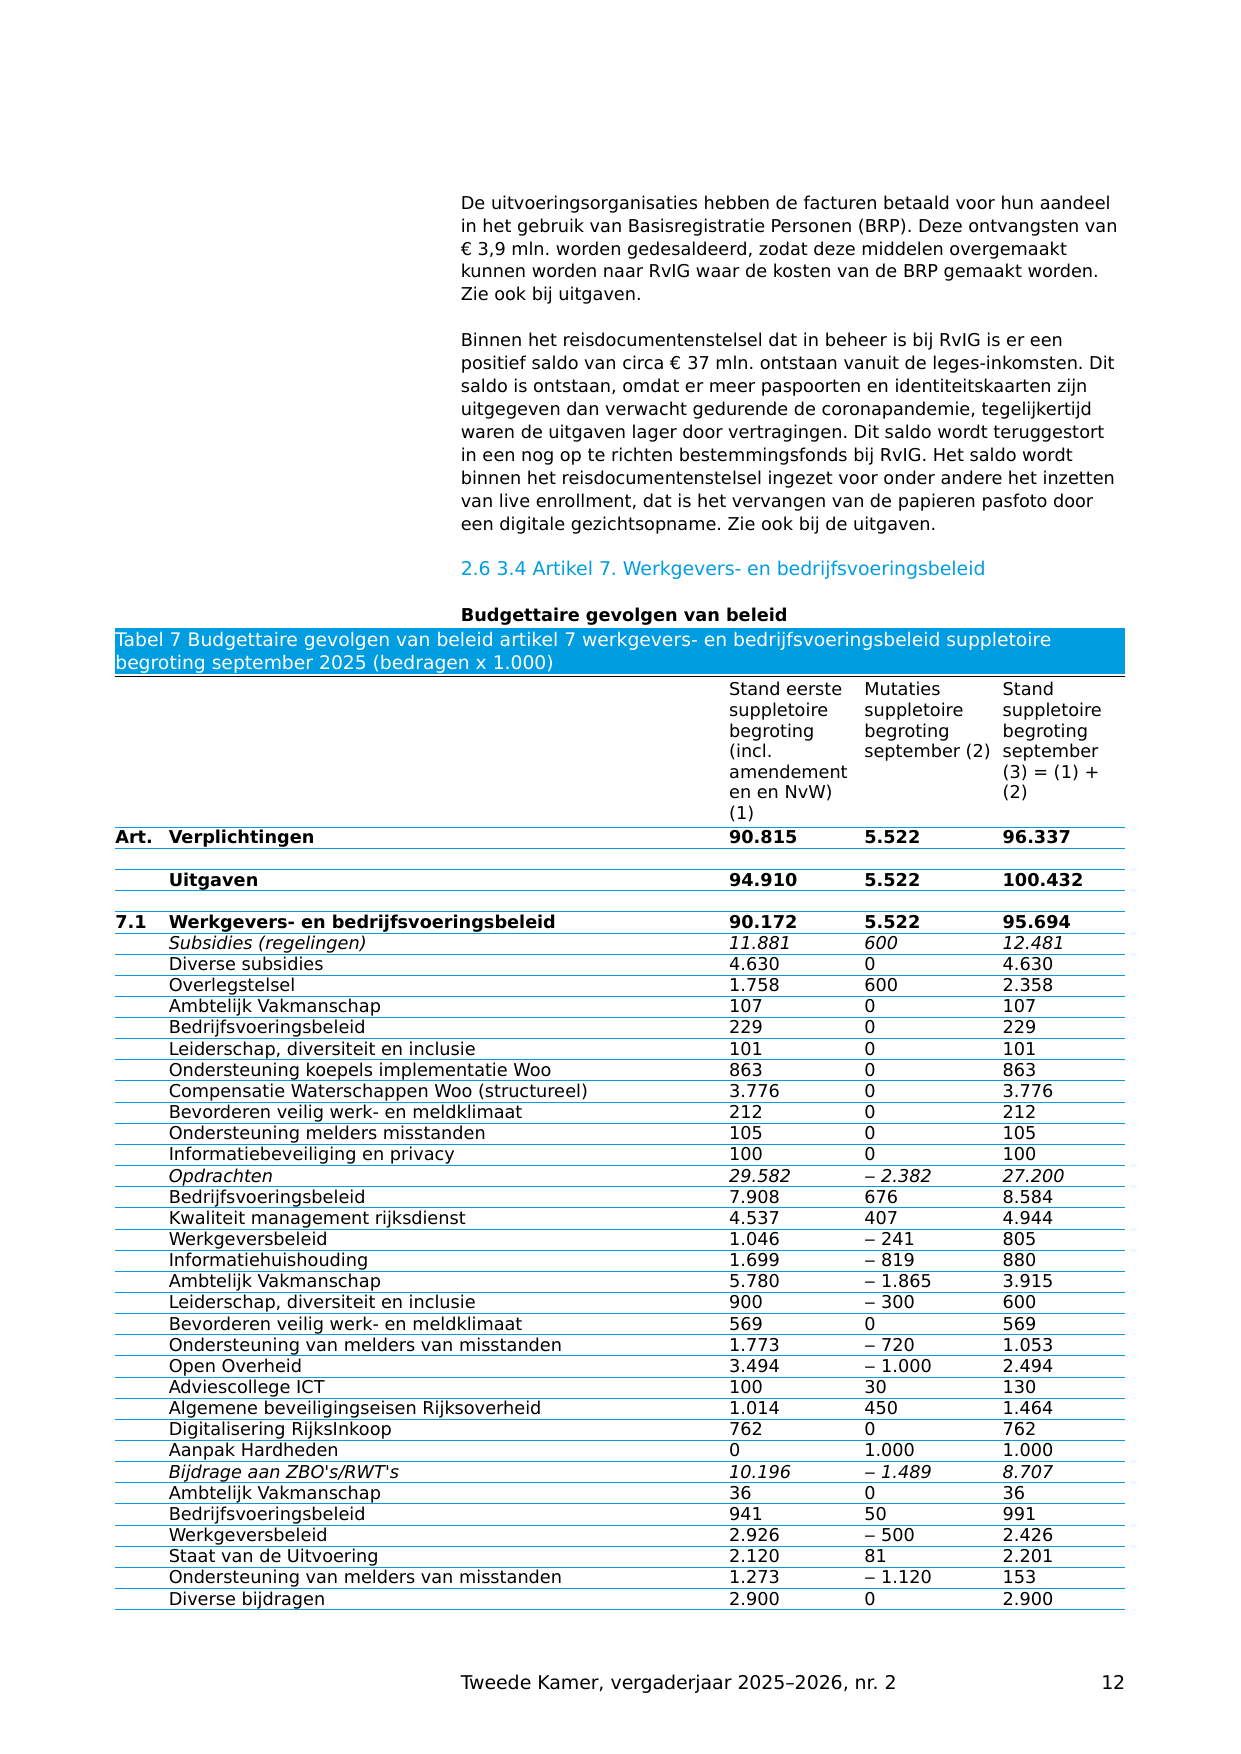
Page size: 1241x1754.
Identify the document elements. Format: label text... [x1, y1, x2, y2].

table_cell 941 [726, 1504, 861, 1524]
table_cell ‒ 1.489 [861, 1462, 999, 1482]
table_cell 0 [861, 1103, 999, 1123]
table_cell Subsidies (regelingen) [166, 934, 726, 953]
table_cell [115, 677, 166, 827]
table_cell 36 [1000, 1483, 1125, 1503]
table_cell [115, 1568, 166, 1588]
table_cell 2.494 [1000, 1356, 1125, 1376]
table_cell 27.200 [1000, 1166, 1125, 1186]
table_cell 0 [861, 1060, 999, 1080]
table_cell [115, 891, 166, 911]
table_cell Mutaties suppletoire begroting september (2) [861, 677, 999, 827]
table_cell Ambtelijk Vakmanschap [166, 1272, 726, 1292]
table_cell 2.426 [1000, 1526, 1125, 1546]
table_cell 600 [861, 976, 999, 996]
table_cell Aanpak Hardheden [166, 1441, 726, 1461]
table_cell Stand suppletoire begroting september (3) = (1) + (2) [1000, 677, 1125, 827]
table_cell Werkgevers- en bedrijfsvoeringsbeleid [166, 912, 726, 932]
table_cell 107 [726, 997, 861, 1017]
table_cell 95.694 [1000, 912, 1125, 932]
table_cell 36 [726, 1483, 861, 1503]
table_cell [115, 1039, 166, 1059]
table_cell [115, 1547, 166, 1567]
table_cell 0 [861, 1420, 999, 1440]
table_cell [115, 1103, 166, 1123]
table_cell Ondersteuning melders misstanden [166, 1124, 726, 1144]
table_cell Ambtelijk Vakmanschap [166, 997, 726, 1017]
table_cell 90.815 [726, 828, 861, 848]
table_cell 880 [1000, 1251, 1125, 1271]
table_cell 676 [861, 1187, 999, 1207]
table_cell 569 [726, 1314, 861, 1334]
table_cell Overlegstelsel [166, 976, 726, 996]
table_cell Open Overheid [166, 1356, 726, 1376]
table_cell 5.522 [861, 828, 999, 848]
table_cell 130 [1000, 1378, 1125, 1398]
table_cell 81 [861, 1547, 999, 1567]
table_cell 0 [861, 1589, 999, 1609]
table_cell [115, 1060, 166, 1080]
table_cell [726, 849, 861, 869]
table_cell 30 [861, 1378, 999, 1398]
table_cell 7.908 [726, 1187, 861, 1207]
table_cell 1.464 [1000, 1399, 1125, 1419]
table_cell ‒ 241 [861, 1230, 999, 1249]
table_cell 600 [1000, 1293, 1125, 1313]
title 2.6 3.4 Artikel 7. Werkgevers- en bedrijfsvoeringsbeleid [461, 557, 1125, 579]
table_cell [166, 849, 726, 869]
table_cell [166, 891, 726, 911]
table_cell 90.172 [726, 912, 861, 932]
table_cell [115, 1293, 166, 1313]
table_cell 2.201 [1000, 1547, 1125, 1567]
table_cell [115, 1081, 166, 1102]
table_cell [861, 849, 999, 869]
table_cell [115, 976, 166, 996]
table_cell [115, 1230, 166, 1249]
table_cell Informatiebeveiliging en privacy [166, 1145, 726, 1165]
table_cell [115, 1166, 166, 1186]
table_cell 96.337 [1000, 828, 1125, 848]
table_cell 450 [861, 1399, 999, 1419]
table_cell Uitgaven [166, 870, 726, 890]
table_cell [115, 1420, 166, 1440]
table_cell ‒ 1.120 [861, 1568, 999, 1588]
table_cell 105 [1000, 1124, 1125, 1144]
text De uitvoeringsorganisaties hebben de facturen betaald voor hun aandeel in het gebruik van Basisregistratie Personen (BRP). Deze ontvangsten van € 3,9 mln. worden gedesaldeerd, zodat deze middelen overgemaakt kunnen worden naar RvIG waar de kosten van de BRP gemaakt worden. Zie ook bij uitgaven. [461, 191, 1125, 305]
table_cell [115, 1356, 166, 1376]
table_cell 12.481 [1000, 934, 1125, 953]
table_cell 1.000 [1000, 1441, 1125, 1461]
table_cell Verplichtingen [166, 828, 726, 848]
table_cell ‒ 500 [861, 1526, 999, 1546]
table_cell Bedrijfsvoeringsbeleid [166, 1504, 726, 1524]
table_cell [115, 1483, 166, 1503]
table_cell Informatiehuishouding [166, 1251, 726, 1271]
table_cell [861, 891, 999, 911]
table_cell [115, 1589, 166, 1609]
table_cell 991 [1000, 1504, 1125, 1524]
table_cell Werkgeversbeleid [166, 1230, 726, 1249]
table_cell 4.630 [726, 955, 861, 975]
table_cell [115, 1208, 166, 1228]
table_cell 212 [726, 1103, 861, 1123]
table_cell Leiderschap, diversiteit en inclusie [166, 1039, 726, 1059]
table_cell Bedrijfsvoeringsbeleid [166, 1018, 726, 1038]
table_cell 3.494 [726, 1356, 861, 1376]
table_cell Ondersteuning van melders van misstanden [166, 1335, 726, 1355]
table_cell Stand eerste suppletoire begroting (incl. amendementen en NvW) (1) [726, 677, 861, 827]
table_cell 229 [726, 1018, 861, 1038]
table_cell 1.046 [726, 1230, 861, 1249]
table_cell ‒ 2.382 [861, 1166, 999, 1186]
table_cell 3.776 [726, 1081, 861, 1102]
table_cell 5.522 [861, 912, 999, 932]
table_cell 1.000 [861, 1441, 999, 1461]
table_cell 8.584 [1000, 1187, 1125, 1207]
table_cell 100 [726, 1145, 861, 1165]
table_cell [115, 1124, 166, 1144]
table_cell [115, 1251, 166, 1271]
text Budgettaire gevolgen van beleid [461, 603, 1125, 626]
table_cell 100 [1000, 1145, 1125, 1165]
table_cell 0 [861, 1081, 999, 1102]
table_cell Diverse subsidies [166, 955, 726, 975]
table_cell [115, 1335, 166, 1355]
table_cell 1.699 [726, 1251, 861, 1271]
table_cell Werkgeversbeleid [166, 1526, 726, 1546]
table_cell 2.900 [726, 1589, 861, 1609]
table_cell 5.522 [861, 870, 999, 890]
table_cell 105 [726, 1124, 861, 1144]
table_cell 107 [1000, 997, 1125, 1017]
table_cell [115, 1504, 166, 1524]
table_cell 2.926 [726, 1526, 861, 1546]
table_cell 0 [726, 1441, 861, 1461]
table_cell 29.582 [726, 1166, 861, 1186]
table_cell Bevorderen veilig werk- en meldklimaat [166, 1314, 726, 1334]
table_cell Bedrijfsvoeringsbeleid [166, 1187, 726, 1207]
table_cell [115, 1272, 166, 1292]
table_cell [115, 1399, 166, 1419]
table_cell 50 [861, 1504, 999, 1524]
table_cell 0 [861, 1314, 999, 1334]
table_cell 762 [726, 1420, 861, 1440]
table_cell 407 [861, 1208, 999, 1228]
table_cell 569 [1000, 1314, 1125, 1334]
table_cell 5.780 [726, 1272, 861, 1292]
table_cell [115, 849, 166, 869]
table_cell [115, 1378, 166, 1398]
table_cell ‒ 819 [861, 1251, 999, 1271]
table_cell Staat van de Uitvoering [166, 1547, 726, 1567]
table_cell 11.881 [726, 934, 861, 953]
table_cell [115, 1526, 166, 1546]
table_cell 600 [861, 934, 999, 953]
table_cell 1.773 [726, 1335, 861, 1355]
table_cell 863 [1000, 1060, 1125, 1080]
table_cell Opdrachten [166, 1166, 726, 1186]
table_cell 1.014 [726, 1399, 861, 1419]
table_cell Ondersteuning van melders van misstanden [166, 1568, 726, 1588]
table_cell 805 [1000, 1230, 1125, 1249]
table_cell [115, 1462, 166, 1482]
table_cell [115, 1018, 166, 1038]
table_cell Digitalisering RijksInkoop [166, 1420, 726, 1440]
table_cell 1.273 [726, 1568, 861, 1588]
table_cell Compensatie Waterschappen Woo (structureel) [166, 1081, 726, 1102]
table_cell Ambtelijk Vakmanschap [166, 1483, 726, 1503]
table_cell [1000, 849, 1125, 869]
table_cell 4.537 [726, 1208, 861, 1228]
table_cell Bevorderen veilig werk- en meldklimaat [166, 1103, 726, 1123]
table_cell 0 [861, 997, 999, 1017]
table_cell 1.053 [1000, 1335, 1125, 1355]
table_cell 2.358 [1000, 976, 1125, 996]
table_cell [115, 1145, 166, 1165]
table_cell 762 [1000, 1420, 1125, 1440]
table_cell 212 [1000, 1103, 1125, 1123]
table_cell 229 [1000, 1018, 1125, 1038]
table_cell 900 [726, 1293, 861, 1313]
table_cell 0 [861, 1483, 999, 1503]
table_cell [115, 1187, 166, 1207]
table_cell 0 [861, 1018, 999, 1038]
table_cell Art. [115, 828, 166, 848]
table_cell Ondersteuning koepels implementatie Woo [166, 1060, 726, 1080]
table_cell 0 [861, 1145, 999, 1165]
table_cell [115, 870, 166, 890]
table_cell 94.910 [726, 870, 861, 890]
table_cell 863 [726, 1060, 861, 1080]
table_cell 4.944 [1000, 1208, 1125, 1228]
table_cell [166, 677, 726, 827]
table_cell Bijdrage aan ZBO's/RWT's [166, 1462, 726, 1482]
table_cell 1.758 [726, 976, 861, 996]
table_cell [726, 891, 861, 911]
table_cell 0 [861, 955, 999, 975]
table_cell 4.630 [1000, 955, 1125, 975]
table_cell 3.915 [1000, 1272, 1125, 1292]
table_cell [1000, 891, 1125, 911]
table_cell 101 [726, 1039, 861, 1059]
table_cell 100.432 [1000, 870, 1125, 890]
table_cell Leiderschap, diversiteit en inclusie [166, 1293, 726, 1313]
table_cell 2.900 [1000, 1589, 1125, 1609]
table_cell 0 [861, 1124, 999, 1144]
table_cell [115, 997, 166, 1017]
table_cell Algemene beveiligingseisen Rijksoverheid [166, 1399, 726, 1419]
text Binnen het reisdocumentenstelsel dat in beheer is bij RvIG is er een positief saldo van circa € 37 mln. ontstaan vanuit de leges-inkomsten. Dit saldo is ontstaan, omdat er meer paspoorten en identiteitskaarten zijn uitgegeven dan verwacht gedurende de coronapandemie, tegelijkertijd waren de uitgaven lager door vertragingen. Dit saldo wordt teruggestort in een nog op te richten bestemmingsfonds bij RvIG. Het saldo wordt binnen het reisdocumentenstelsel ingezet voor onder andere het inzetten van live enrollment, dat is het vervangen van de papieren pasfoto door een digitale gezichtsopname. Zie ook bij de uitgaven. [461, 328, 1125, 534]
table_cell Kwaliteit management rijksdienst [166, 1208, 726, 1228]
table_cell 10.196 [726, 1462, 861, 1482]
table_cell [115, 955, 166, 975]
table_cell 100 [726, 1378, 861, 1398]
table_cell ‒ 1.000 [861, 1356, 999, 1376]
table_cell 153 [1000, 1568, 1125, 1588]
table_cell [115, 1441, 166, 1461]
table_cell 8.707 [1000, 1462, 1125, 1482]
table_cell ‒ 1.865 [861, 1272, 999, 1292]
table_cell 2.120 [726, 1547, 861, 1567]
table_cell 101 [1000, 1039, 1125, 1059]
table_cell 0 [861, 1039, 999, 1059]
table_cell [115, 1314, 166, 1334]
table_cell [115, 934, 166, 953]
table_cell Diverse bijdragen [166, 1589, 726, 1609]
table_cell 7.1 [115, 912, 166, 932]
table_cell 3.776 [1000, 1081, 1125, 1102]
table_cell ‒ 720 [861, 1335, 999, 1355]
table_cell Adviescollege ICT [166, 1378, 726, 1398]
table_cell ‒ 300 [861, 1293, 999, 1313]
